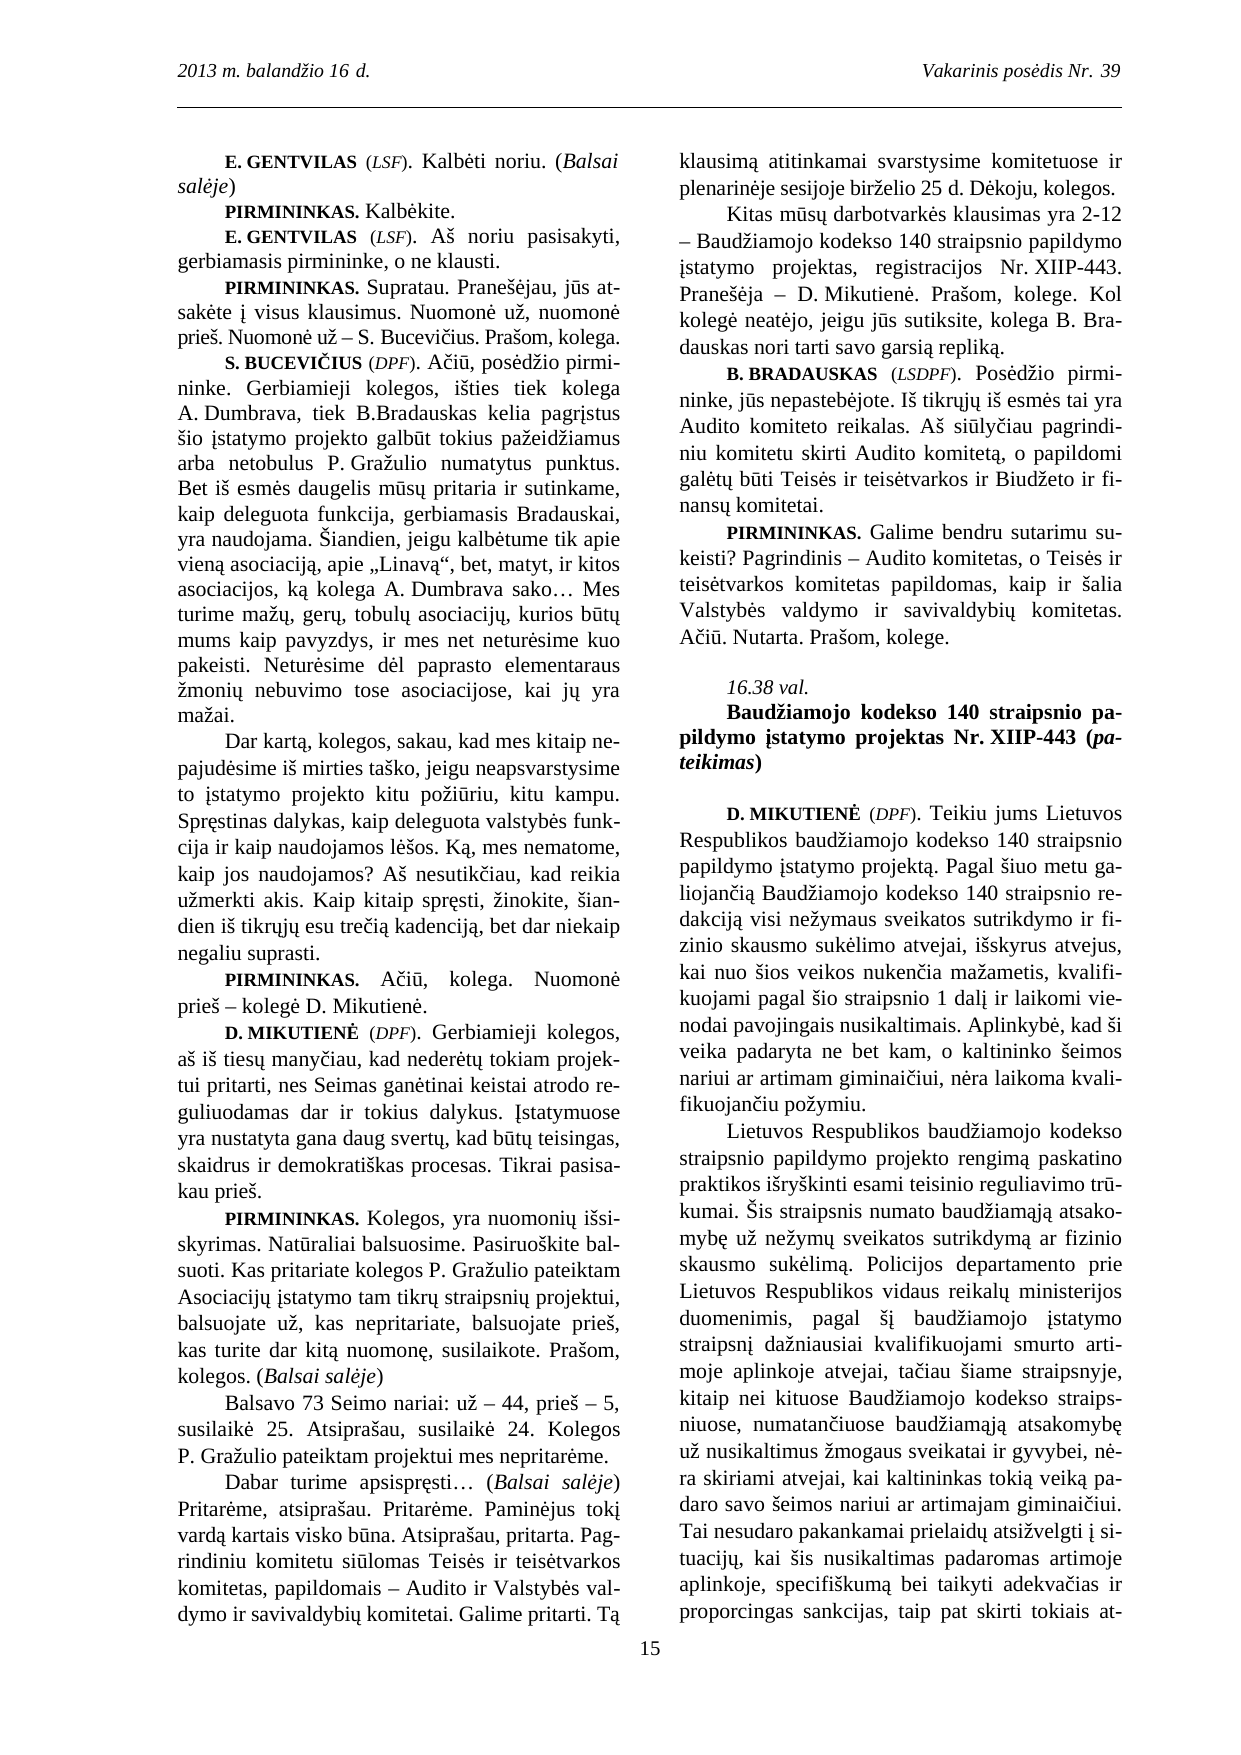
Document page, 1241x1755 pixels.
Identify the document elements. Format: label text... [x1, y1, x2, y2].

text 16.38 val. [726, 674, 1122, 699]
text E. GENTVILAS (LSF). Aš no­riu pa­si­sa­ky­ti, ger­bia­ma­sis pir­mi­nin­ke, o ne klaus­ti. [177, 223, 620, 274]
text PIRMININKAS. Ga­li­me ben­dru su­ta­ri­mu su­keis­ti? Pa­grin­di­nis – Au­di­to ko­mi­te­tas, o Tei­sės ir tei­sėt­var­kos ko­mi­te­tas pa­pil­do­mas, kaip ir ša­lia Vals­ty­bės val­dy­mo ir sa­vi­val­dy­bių ko­mi­te­tas. Ačiū. Nu­tar­ta. Pra­šom, ko­le­ge. [679, 518, 1122, 649]
text Lie­tu­vos Res­pub­li­kos bau­džia­mo­jo ko­dek­so straips­nio pa­pil­dy­mo pro­jek­to ren­gi­mą pa­ska­ti­no prak­ti­kos iš­ryš­kin­ti esa­mi tei­si­nio re­gu­lia­vi­mo trū­ku­mai. Šis straips­nis nu­ma­to bau­džia­mą­ją at­sa­ko­my­bę už ne­žy­mų svei­ka­tos su­trik­dy­mą ar fi­zi­nio skaus­mo su­kė­li­mą. Po­li­ci­jos de­par­ta­men­to prie Lie­tu­vos Res­pub­li­kos vi­daus rei­ka­lų mi­nis­te­ri­jos duo­me­ni­mis, pa­gal šį bau­džia­mo­jo įsta­ty­mo straips­nį daž­niau­siai kva­li­fi­kuo­ja­mi smur­to ar­ti­mo­je ap­lin­ko­je at­ve­jai, ta­čiau šia­me straips­ny­je, ki­taip nei ki­tuo­se Bau­džia­mo­jo ko­dek­so straips­niuo­se, nu­ma­tan­čiuo­se bau­džia­mą­ją at­sa­ko­my­bę už nu­si­kal­ti­mus žmo­gaus svei­ka­tai ir gy­vy­bei, nė­ra ski­ria­mi at­ve­jai, kai kal­ti­nin­kas to­kią vei­ką pa­da­ro sa­vo šei­mos na­riui ar ar­ti­ma­jam gi­mi­nai­čiui. Tai ne­su­da­ro pa­kan­ka­mai prie­lai­dų at­si­žvelg­ti į si­tu­a­ci­jų, kai šis nu­si­kal­ti­mas pa­da­ro­mas ar­ti­mo­je ap­lin­ko­je, spe­ci­fiš­ku­mą bei tai­ky­ti adek­va­čias ir pro­por­cin­gas sank­ci­jas, taip pat skir­ti to­kiais at­ [679, 1117, 1122, 1624]
text D. MIKUTIENĖ (DPF). Tei­kiu jums Lie­tu­vos Res­pub­li­kos bau­džia­mo­jo ko­dek­so 140 straips­nio pa­pil­dy­mo įsta­ty­mo pro­jek­tą. Pa­gal šiuo me­tu ga­lio­jan­čią Bau­džia­mo­jo ko­dek­so 140 straips­nio re­dak­ci­ją vi­si ne­žy­maus svei­ka­tos su­trik­dy­mo ir fi­zi­nio skaus­mo su­kė­li­mo at­ve­jai, iš­sky­rus at­ve­jus, kai nuo šios vei­kos nu­ken­čia ma­ža­me­tis, kva­li­fi­kuo­ja­mi pa­gal šio straips­nio 1 da­lį ir lai­ko­mi vie­no­dai pa­vo­jin­gais nu­si­kal­ti­mais. Ap­lin­ky­bė, kad ši vei­ka pa­da­ry­ta ne bet kam, o kal­ti­nin­ko šei­mos na­riui ar ar­ti­mam gi­mi­nai­čiui, nė­ra lai­ko­ma kva­li­fi­kuo­jan­čiu po­žy­miu. [679, 799, 1122, 1117]
text PIRMININKAS. Kal­bė­ki­te. [177, 198, 620, 223]
text Dar kar­tą, ko­le­gos, sa­kau, kad mes ki­taip ne­pa­ju­dė­si­me iš mir­ties taš­ko, jei­gu ne­ap­svars­ty­si­me to įsta­ty­mo pro­jek­to ki­tu po­žiū­riu, ki­tu kam­pu. Spręs­ti­nas da­ly­kas, kaip de­le­guo­ta vals­ty­bės funk­ci­ja ir kaip nau­do­ja­mos lė­šos. Ką, mes ne­ma­to­me, kaip jos nau­do­ja­mos? Aš ne­su­tik­čiau, kad rei­kia už­merk­ti akis. Kaip ki­taip spręs­ti, ži­no­ki­te, šian­dien iš tik­rų­jų esu tre­čią ka­den­ci­ją, bet dar nie­kaip ne­ga­liu su­pras­ti. [177, 727, 620, 966]
text Bau­džia­mo­jo ko­dek­so 140 straips­nio pa­pil­dy­mo įsta­ty­mo pro­jek­tas Nr. XIIP-443 (pa­tei­ki­mas) [679, 699, 1122, 774]
text PIRMININKAS. Ko­le­gos, yra nuo­mo­nių iš­si­sky­ri­mas. Na­tū­ra­liai bal­suo­si­me. Pa­si­ruoš­ki­te bal­suo­ti. Kas pri­ta­ria­te ko­le­gos P. Gra­žu­lio pa­teik­tam Aso­cia­ci­jų įsta­ty­mo tam tik­rų straips­nių pro­jek­tui, bal­suo­ja­te už, kas ne­pri­ta­ria­te, bal­suo­ja­te prieš, kas tu­ri­te dar ki­tą nuo­mo­nę, su­si­lai­ko­te. Pra­šom, ko­le­gos. (Bal­sai sa­lė­je) [177, 1204, 620, 1389]
text E. GENTVILAS (LSF). Kal­bė­ti no­riu. (Bal­sai sa­lė­je) [177, 148, 620, 198]
text Bal­sa­vo 73 Sei­mo na­riai: už – 44, prieš – 5, su­si­lai­kė 25. At­si­pra­šau, su­si­lai­kė 24. Ko­le­gos P. Gra­žu­lio pa­teik­tam pro­jek­tui mes ne­pri­ta­rė­me. [177, 1389, 620, 1468]
text B. BRADAUSKAS (LSDPF). Po­sė­džio pir­mi­nin­ke, jūs ne­pa­ste­bė­jo­te. Iš tik­rų­jų iš es­mės tai yra Au­di­to ko­mi­te­to rei­ka­las. Aš siū­ly­čiau pa­grin­di­niu ko­mi­te­tu skir­ti Au­di­to ko­mi­te­tą, o pa­pil­do­mi ga­lė­tų bū­ti Tei­sės ir tei­sėt­var­kos ir Biu­dže­to ir fi­nan­sų ko­mi­te­tai. [679, 359, 1122, 518]
text PIRMININKAS. Su­pra­tau. Pra­ne­šė­jau, jūs at­sa­kė­te į vi­sus klau­si­mus. Nuo­mo­nė už, nuo­mo­nė prieš. Nuo­mo­nė už – S. Bu­ce­vi­čius. Pra­šom, ko­le­ga. [177, 274, 620, 349]
text Ki­tas mū­sų dar­bo­tvarkės klau­si­mas yra 2-12 – Bau­džia­mo­jo ko­dek­so 140 straips­nio pa­pil­dy­mo įsta­ty­mo pro­jek­tas, re­gist­ra­ci­jos Nr. XIIP-443. Pra­ne­šė­ja – D. Mi­ku­tie­nė. Pra­šom, ko­le­ge. Kol ko­le­gė ne­at­ėjo, jei­gu jūs su­tik­si­te, ko­le­ga B. Bra­daus­kas no­ri tar­ti sa­vo gar­sią re­pli­ką. [679, 201, 1122, 359]
text PIRMININKAS. Ačiū, ko­le­ga. Nuo­mo­nė prieš – ko­le­gė D. Mi­ku­tie­nė. [177, 966, 620, 1018]
text D. MIKUTIENĖ (DPF). Ger­bia­mie­ji ko­le­gos, aš iš tie­sų ma­ny­čiau, kad ne­de­rė­tų to­kiam pro­jek­tui pri­tar­ti, nes Sei­mas ga­nė­ti­nai keis­tai at­ro­do re­gu­liuo­da­mas dar ir to­kius da­ly­kus. Įsta­ty­muo­se yra nu­sta­ty­ta ga­na daug sver­tų, kad bū­tų tei­sin­gas, skaid­rus ir de­mo­kra­tiškas pro­ce­sas. Tik­rai pa­si­sa­kau prieš. [177, 1018, 620, 1204]
text klau­si­mą ati­tin­ka­mai svars­ty­si­me ko­mi­te­tuo­se ir ple­na­ri­nė­je se­si­jo­je bir­že­lio 25 d. Dė­ko­ju, ko­le­gos. [679, 148, 1122, 201]
text S. BUCEVIČIUS (DPF). Ačiū, po­sė­džio pir­mi­nin­ke. Ger­bia­mie­ji ko­le­gos, iš­ties tiek ko­le­ga A. Dumb­ra­va, tiek B.Bra­daus­kas ke­lia pa­grįs­tus šio įsta­ty­mo pro­jek­to gal­būt to­kius pa­žei­džia­mus ar­ba ne­to­bu­lus P. Gra­žu­lio nu­ma­ty­tus punk­tus. Bet iš es­mės dau­ge­lis mū­sų pri­ta­ria ir su­tin­ka­me, kaip de­le­guo­ta funk­ci­ja, ger­bia­ma­sis Bra­daus­kai, yra nau­do­ja­ma. Šian­dien, jei­gu kal­bė­tu­me tik apie vie­ną aso­cia­ci­ją, apie „Li­na­vą“, bet, ma­tyt, ir ki­tos aso­cia­ci­jos, ką ko­le­ga A. Dumb­ra­va sa­ko… Mes tu­ri­me ma­žų, ge­rų, to­bu­lų aso­cia­ci­jų, ku­rios bū­tų mums kaip pa­vyz­dys, ir mes net ne­tu­rė­si­me kuo pa­keis­ti. Ne­tu­rė­si­me dėl pa­pras­to ele­men­ta­raus žmo­nių ne­bu­vi­mo to­se aso­cia­ci­jo­se, kai jų yra mažai. [177, 349, 620, 727]
text Da­bar tu­ri­me ap­si­spręs­ti… (Bal­sai sa­lė­je) Pri­ta­rė­me, at­si­pra­šau. Pri­ta­rė­me. Pa­mi­nė­jus to­kį var­dą kar­tais vis­ko bū­na. At­si­pra­šau, pri­tar­ta. Pa­g­rin­di­niu ko­mi­te­tu siū­lo­mas Tei­sės ir tei­sėt­var­kos ko­mi­te­tas, pa­pil­do­mais – Au­di­to ir Vals­ty­bės val­dy­mo ir sa­vi­val­dy­bių ko­mi­te­tai. Ga­li­me pri­tar­ti. Tą [177, 1468, 620, 1627]
